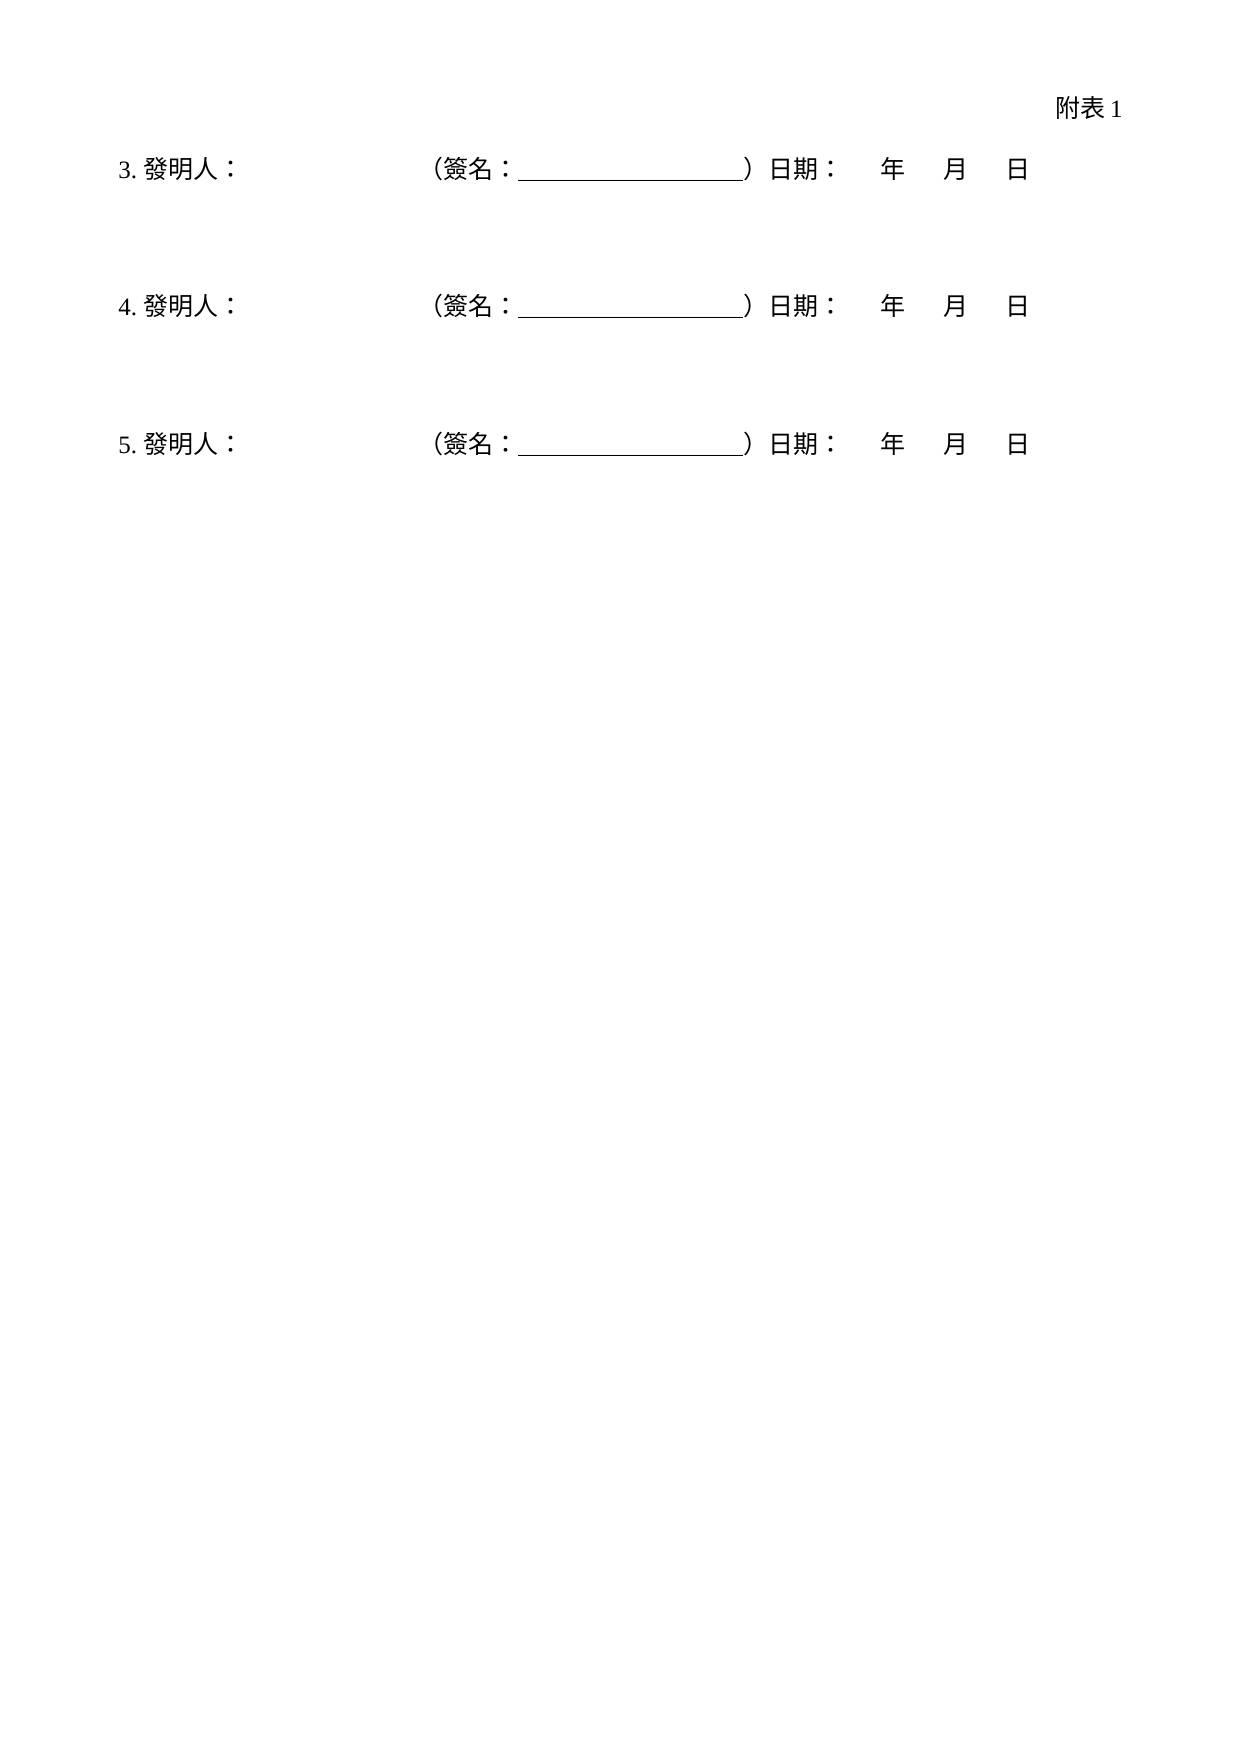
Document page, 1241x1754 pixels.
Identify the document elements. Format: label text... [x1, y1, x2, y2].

text 4. 發明人： （簽名：＿＿＿＿＿＿＿＿＿）日期： 年 月 日 [118, 263, 1122, 326]
text 5. 發明人： （簽名：＿＿＿＿＿＿＿＿＿）日期： 年 月 日 [118, 401, 1122, 463]
text 3. 發明人： （簽名：＿＿＿＿＿＿＿＿＿）日期： 年 月 日 [118, 126, 1122, 188]
